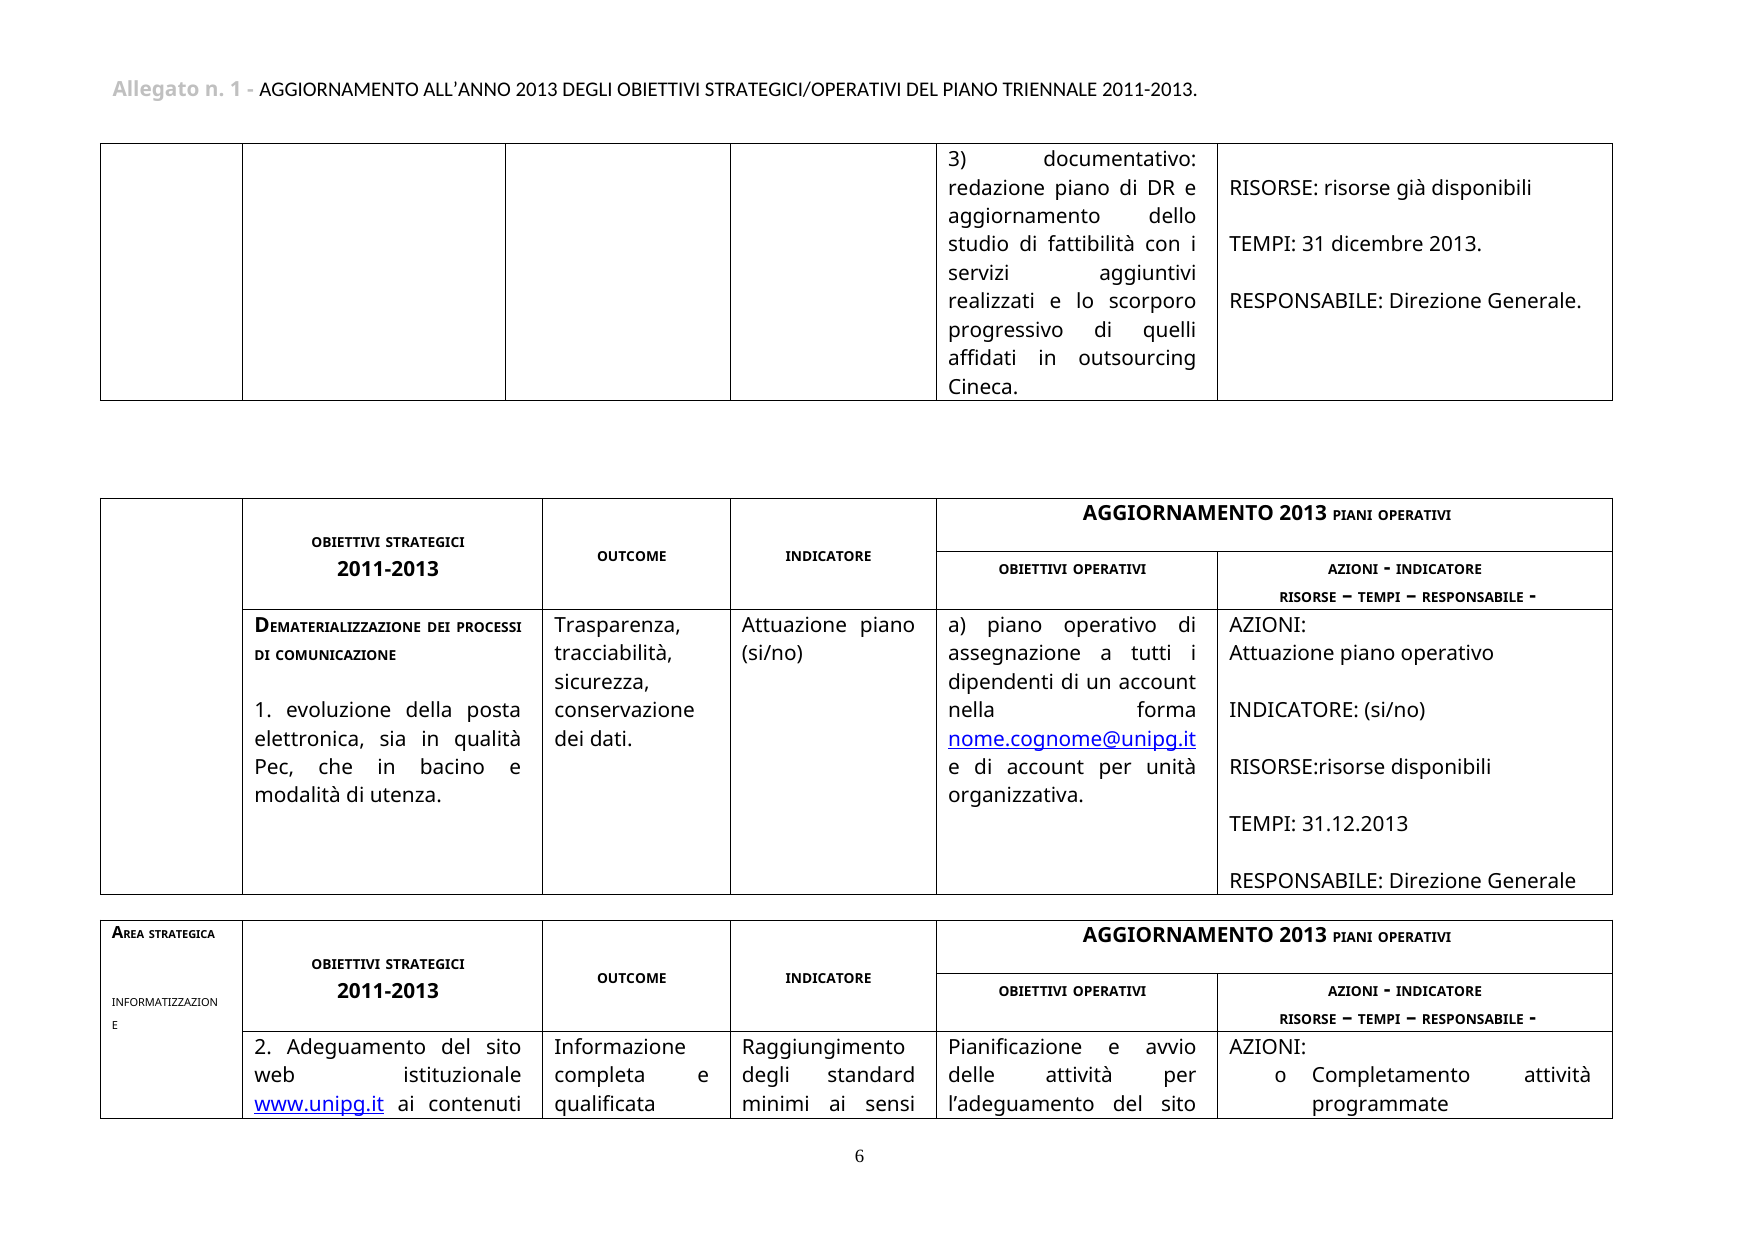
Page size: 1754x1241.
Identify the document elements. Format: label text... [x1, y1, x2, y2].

table_cell 2. Adeguamento del sito web istituzionale www.unipg.it ai contenuti [243, 1032, 542, 1117]
table_cell AZIONI: Attuazione piano operativo INDICATORE: (si/no) RISORSE:risorse disponibili TEMPI: 31.12.2013 RESPONSABILE: Direzione Generale [1218, 610, 1612, 894]
table_header outcome [543, 499, 730, 609]
table_cell Trasparenza, tracciabilità, sicurezza, conservazione dei dati. [543, 610, 730, 894]
table_cell [506, 144, 730, 400]
table_cell obiettivi operativi [937, 974, 1217, 1031]
table_cell [243, 144, 505, 400]
table_cell Pianificazione e avvio delle attività per l’adeguamento del sito [937, 1032, 1217, 1117]
table_cell [731, 144, 936, 400]
table_header AGGIORNAMENTO 2013 piani operativi [937, 921, 1612, 973]
table_header outcome [543, 921, 730, 1031]
table_cell a) piano operativo di assegnazione a tutti i dipendenti di un account nella forma nome.cognome@unipg.it e di account per unità organizzativa. [937, 610, 1217, 894]
table_cell Dematerializzazione dei processi di comunicazione 1. evoluzione della posta elettronica, sia in qualità Pec, che in bacino e modalità di utenza. [243, 610, 542, 894]
table_header [101, 499, 242, 894]
table_header obiettivi strategici 2011-2013 [243, 499, 542, 609]
table_cell Informazione completa e qualificata [543, 1032, 730, 1117]
table_cell Attuazione piano (si/no) [731, 610, 936, 894]
table_cell AZIONI: Completamento attività programmate [1218, 1032, 1612, 1117]
table_header obiettivi strategici 2011-2013 [243, 921, 542, 1031]
table_header indicatore [731, 921, 936, 1031]
table_cell azioni - indicatore risorse – tempi – responsabile - [1218, 974, 1612, 1031]
table_header indicatore [731, 499, 936, 609]
table_cell [101, 144, 242, 400]
table_cell obiettivi operativi [937, 552, 1217, 609]
table_cell Raggiungimento degli standard minimi ai sensi [731, 1032, 936, 1117]
table_cell 3) documentativo: redazione piano di DR e aggiornamento dello studio di fattibilità con i servizi aggiuntivi realizzati e lo scorporo progressivo di quelli affidati in outsourcing Cineca. [937, 144, 1217, 400]
table_cell azioni - indicatore risorse – tempi – responsabile - [1218, 552, 1612, 609]
table_header AGGIORNAMENTO 2013 piani operativi [937, 499, 1612, 551]
table_header Area strategica informatizzazione [101, 921, 242, 1117]
table_cell RISORSE: risorse già disponibili TEMPI: 31 dicembre 2013. RESPONSABILE: Direzione Generale. [1218, 144, 1612, 400]
